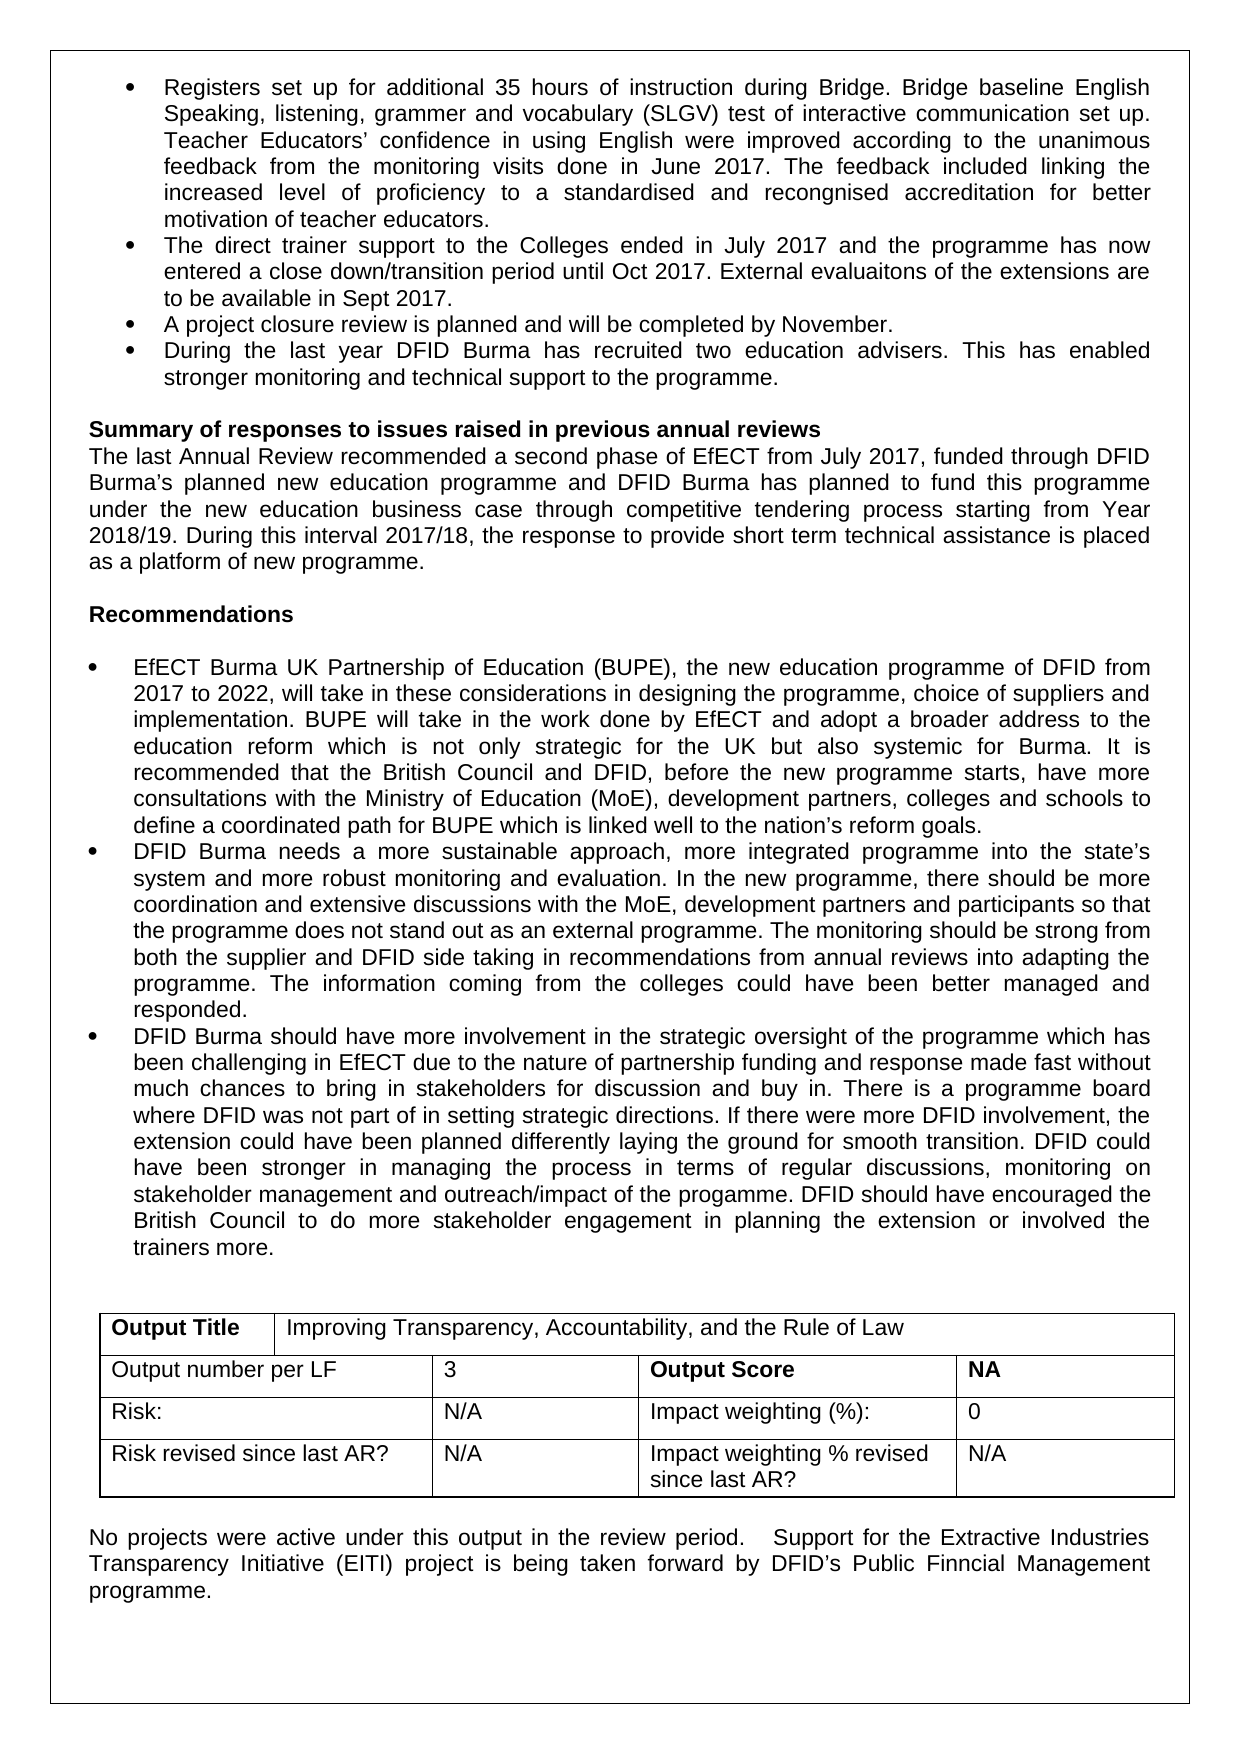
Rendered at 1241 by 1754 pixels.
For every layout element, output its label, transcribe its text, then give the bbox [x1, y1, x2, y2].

table_cell Impact weighting (%): [639, 1398, 956, 1439]
table_cell Risk revised since last AR? [101, 1440, 432, 1496]
text Summary of responses to issues raised in previous annual reviews [89, 416, 1152, 443]
table_cell Output number per LF [101, 1356, 432, 1397]
list EfECT Burma UK Partnership of Education (BUPE), the new education programme of DFID from 2017 to 2022, will take in these considerations in designing the programme, choice of suppliers and implementation. BUPE will take in the work done by EfECT and adopt a broader address to the education reform which is not only strategic for the UK but also systemic for Burma. It is recommended that the British Council and DFID, before the new programme starts, have more consultations with the Ministry of Education (MoE), development partners, colleges and schools to define a coordinated path for BUPE which is linked well to the nation’s reform goals. [89, 654, 1152, 838]
list During the last year DFID Burma has recruited two education advisers. This has enabled stronger monitoring and technical support to the programme. [126, 337, 1152, 390]
table_cell N/A [957, 1440, 1174, 1496]
table_cell N/A [433, 1440, 638, 1496]
list DFID Burma should have more involvement in the strategic oversight of the programme which has been challenging in EfECT due to the nature of partnership funding and response made fast without much chances to bring in stakeholders for discussion and buy in. There is a programme board where DFID was not part of in setting strategic directions. If there were more DFID involvement, the extension could have been planned differently laying the ground for smooth transition. DFID could have been stronger in managing the process in terms of regular discussions, monitoring on stakeholder management and outreach/impact of the progamme. DFID should have encouraged the British Council to do more stakeholder engagement in planning the extension or involved the trainers more. [89, 1023, 1152, 1260]
text Recommendations [89, 601, 1152, 627]
text No projects were active under this output in the review period. Support for the Extractive Industries Transparency Initiative (EITI) project is being taken forward by DFID’s Public Finncial Management programme. [89, 1524, 1152, 1603]
text The last Annual Review recommended a second phase of EfECT from July 2017, funded through DFID Burma’s planned new education programme and DFID Burma has planned to fund this programme under the new education business case through competitive tendering process starting from Year 2018/19. During this interval 2017/18, the response to provide short term technical assistance is placed as a platform of new programme. [89, 443, 1152, 574]
table_cell Output Score [639, 1356, 956, 1397]
table_cell N/A [433, 1398, 638, 1439]
table_header Output Title [101, 1314, 274, 1355]
list DFID Burma needs a more sustainable approach, more integrated programme into the state’s system and more robust monitoring and evaluation. In the new programme, there should be more coordination and extensive discussions with the MoE, development partners and participants so that the programme does not stand out as an external programme. The monitoring should be strong from both the supplier and DFID side taking in recommendations from annual reviews into adapting the programme. The information coming from the colleges could have been better managed and responded. [89, 838, 1152, 1023]
table_cell Impact weighting % revised since last AR? [639, 1440, 956, 1496]
table_cell 0 [957, 1398, 1174, 1439]
list A project closure review is planned and will be completed by November. [126, 311, 1152, 337]
table_cell 3 [433, 1356, 638, 1397]
list The direct trainer support to the Colleges ended in July 2017 and the programme has now entered a close down/transition period until Oct 2017. External evaluaitons of the extensions are to be available in Sept 2017. [126, 232, 1152, 311]
table_cell Risk: [101, 1398, 432, 1439]
list Registers set up for additional 35 hours of instruction during Bridge. Bridge baseline English Speaking, listening, grammer and vocabulary (SLGV) test of interactive communication set up. Teacher Educators’ confidence in using English were improved according to the unanimous feedback from the monitoring visits done in June 2017. The feedback included linking the increased level of proficiency to a standardised and recongnised accreditation for better motivation of teacher educators. [126, 74, 1152, 232]
table_header Improving Transparency, Accountability, and the Rule of Law [275, 1314, 1174, 1355]
table_cell NA [957, 1356, 1174, 1397]
